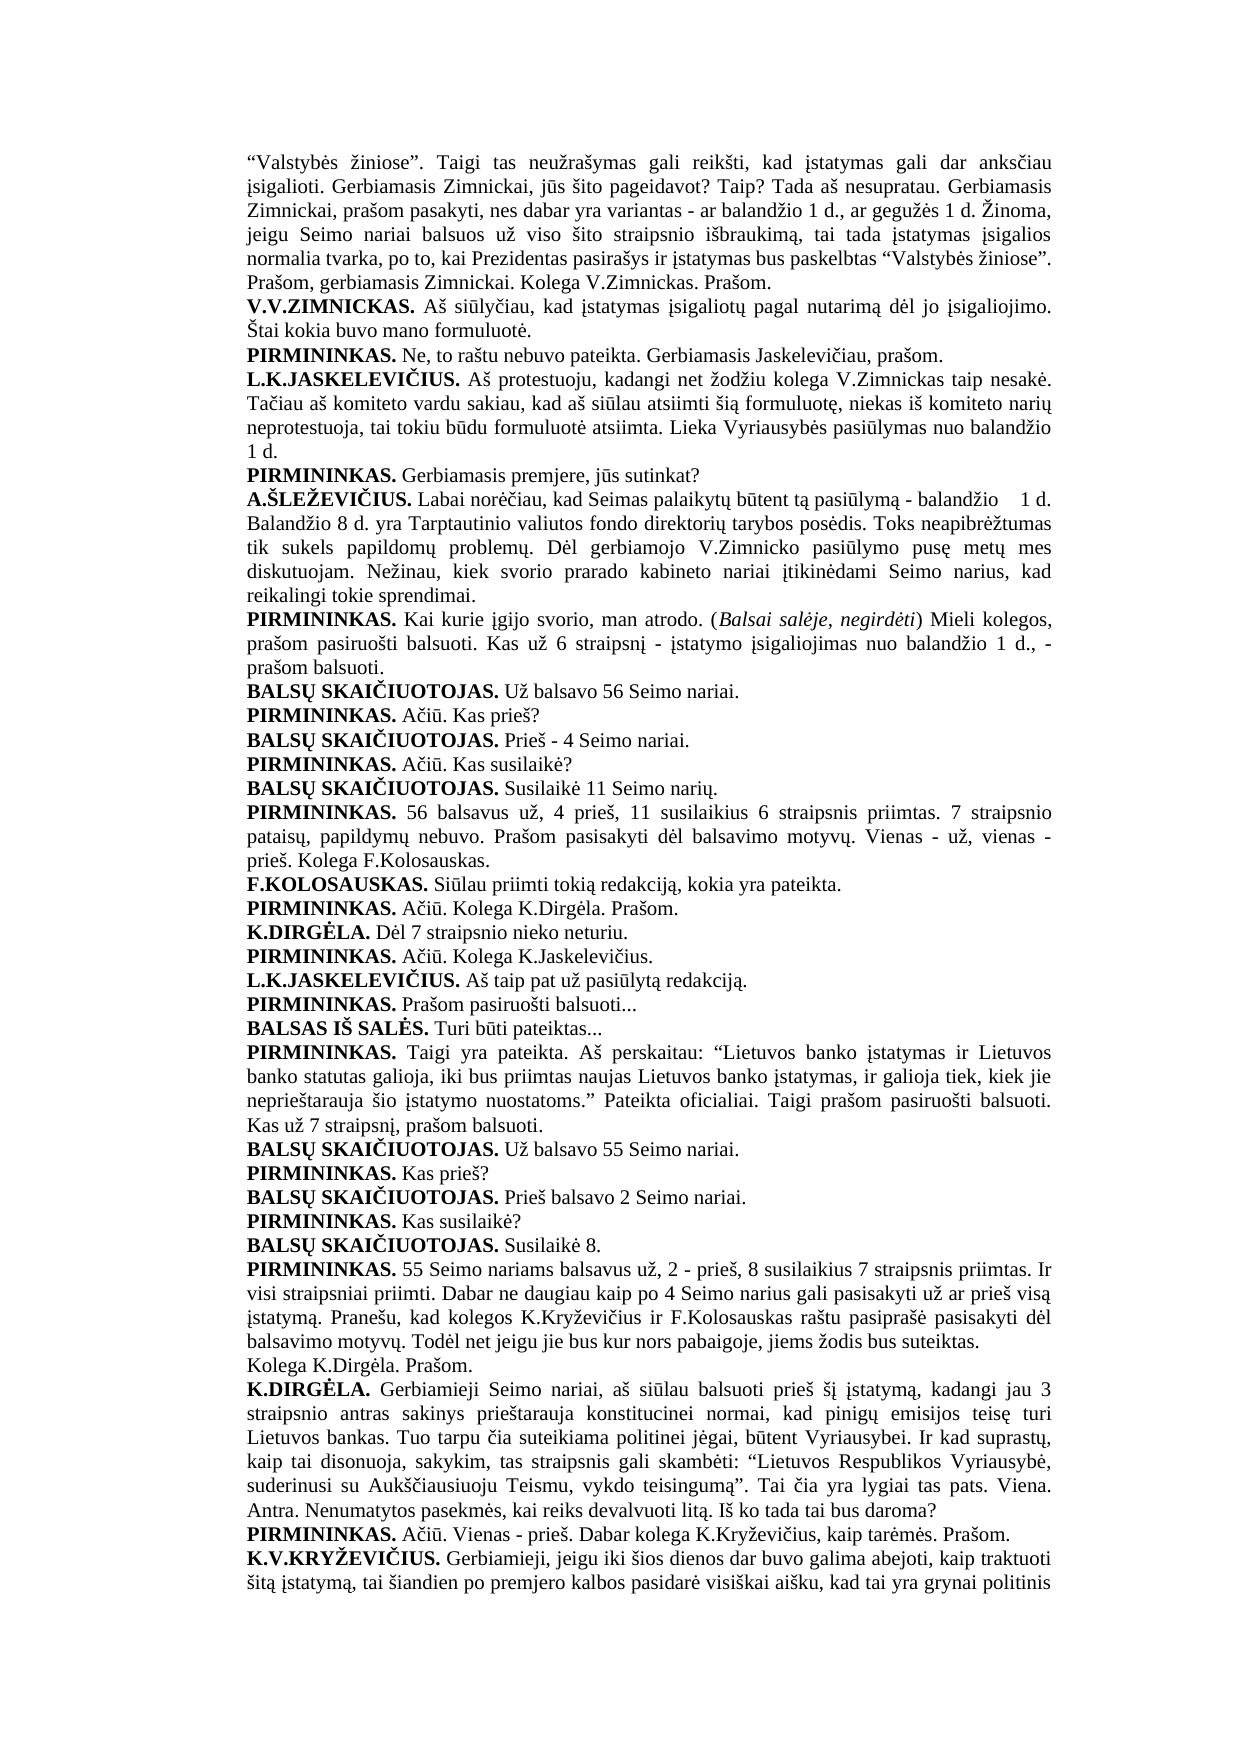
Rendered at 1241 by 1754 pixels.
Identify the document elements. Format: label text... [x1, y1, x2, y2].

text PIRMININKAS. Kai kurie įgijo svorio, man atrodo. (Balsai salėje, negirdėti) Mieli kolegos, prašom pasiruošti balsuoti. Kas už 6 straipsnį - įstatymo įsigaliojimas nuo balandžio 1 d., - prašom balsuoti. [247, 607, 1053, 679]
text BALSŲ SKAIČIUOTOJAS. Už balsavo 55 Seimo nariai. [247, 1137, 1053, 1161]
text BALSAS IŠ SALĖS. Turi būti pateiktas... [247, 1016, 1053, 1040]
text A.ŠLEŽEVIČIUS. Labai norėčiau, kad Seimas palaikytų būtent tą pasiūlymą - balandžio 1 d. Balandžio 8 d. yra Tarptautinio valiutos fondo direktorių tarybos posėdis. Toks neapibrėžtumas tik sukels papildomų problemų. Dėl gerbiamojo V.Zimnicko pasiūlymo pusę metų mes diskutuojam. Nežinau, kiek svorio prarado kabineto nariai įtikinėdami Seimo narius, kad reikalingi tokie sprendimai. [247, 487, 1053, 607]
text BALSŲ SKAIČIUOTOJAS. Susilaikė 11 Seimo narių. [247, 776, 1053, 800]
text V.V.ZIMNICKAS. Aš siūlyčiau, kad įstatymas įsigaliotų pagal nutarimą dėl jo įsigaliojimo. Štai kokia buvo mano formuluotė. [247, 294, 1053, 342]
text PIRMININKAS. 55 Seimo nariams balsavus už, 2 - prieš, 8 susilaikius 7 straipsnis priimtas. Ir visi straipsniai priimti. Dabar ne daugiau kaip po 4 Seimo narius gali pasisakyti už ar prieš visą įstatymą. Pranešu, kad kolegos K.Kryževičius ir F.Kolosauskas raštu pasiprašė pasisakyti dėl balsavimo motyvų. Todėl net jeigu jie bus kur nors pabaigoje, jiems žodis bus suteiktas. [247, 1257, 1053, 1353]
text “Valstybės žiniose”. Taigi tas neužrašymas gali reikšti, kad įstatymas gali dar anksčiau įsigalioti. Gerbiamasis Zimnickai, jūs šito pageidavot? Taip? Tada aš nesupratau. Gerbiamasis Zimnickai, prašom pasakyti, nes dabar yra variantas - ar balandžio 1 d., ar gegužės 1 d. Žinoma, jeigu Seimo nariai balsuos už viso šito straipsnio išbraukimą, tai tada įstatymas įsigalios normalia tvarka, po to, kai Prezidentas pasirašys ir įstatymas bus paskelbtas “Valstybės žiniose”. [247, 150, 1053, 270]
text BALSŲ SKAIČIUOTOJAS. Už balsavo 56 Seimo nariai. [247, 679, 1053, 703]
text PIRMININKAS. Ačiū. Kas prieš? [247, 703, 1053, 727]
text PIRMININKAS. 56 balsavus už, 4 prieš, 11 susilaikius 6 straipsnis priimtas. 7 straipsnio pataisų, papildymų nebuvo. Prašom pasisakyti dėl balsavimo motyvų. Vienas - už, vienas - prieš. Kolega F.Kolosauskas. [247, 800, 1053, 872]
text PIRMININKAS. Gerbiamasis premjere, jūs sutinkat? [247, 463, 1053, 487]
text BALSŲ SKAIČIUOTOJAS. Prieš balsavo 2 Seimo nariai. [247, 1185, 1053, 1209]
text PIRMININKAS. Kas susilaikė? [247, 1209, 1053, 1233]
text K.DIRGĖLA. Gerbiamieji Seimo nariai, aš siūlau balsuoti prieš šį įstatymą, kadangi jau 3 straipsnio antras sakinys prieštarauja konstitucinei normai, kad pinigų emisijos teisę turi Lietuvos bankas. Tuo tarpu čia suteikiama politinei jėgai, būtent Vyriausybei. Ir kad suprastų, kaip tai disonuoja, sakykim, tas straipsnis gali skambėti: “Lietuvos Respublikos Vyriausybė, suderinusi su Aukščiausiuoju Teismu, vykdo teisingumą”. Tai čia yra lygiai tas pats. Viena. Antra. Nenumatytos pasekmės, kai reiks devalvuoti litą. Iš ko tada tai bus daroma? [247, 1377, 1053, 1522]
text Prašom, gerbiamasis Zimnickai. Kolega V.Zimnickas. Prašom. [247, 270, 1053, 294]
text PIRMININKAS. Ne, to raštu nebuvo pateikta. Gerbiamasis Jaskelevičiau, prašom. [247, 342, 1053, 367]
text PIRMININKAS. Taigi yra pateikta. Aš perskaitau: “Lietuvos banko įstatymas ir Lietuvos banko statutas galioja, iki bus priimtas naujas Lietuvos banko įstatymas, ir galioja tiek, kiek jie neprieštarauja šio įstatymo nuostatoms.” Pateikta oficialiai. Taigi prašom pasiruošti balsuoti. Kas už 7 straipsnį, prašom balsuoti. [247, 1040, 1053, 1137]
text PIRMININKAS. Ačiū. Kolega K.Dirgėla. Prašom. [247, 896, 1053, 920]
text BALSŲ SKAIČIUOTOJAS. Susilaikė 8. [247, 1233, 1053, 1257]
text PIRMININKAS. Prašom pasiruošti balsuoti... [247, 992, 1053, 1016]
text PIRMININKAS. Ačiū. Kas susilaikė? [247, 752, 1053, 776]
text PIRMININKAS. Kas prieš? [247, 1161, 1053, 1185]
text F.KOLOSAUSKAS. Siūlau priimti tokią redakciją, kokia yra pateikta. [247, 872, 1053, 896]
text PIRMININKAS. Ačiū. Kolega K.Jaskelevičius. [247, 944, 1053, 968]
text K.DIRGĖLA. Dėl 7 straipsnio nieko neturiu. [247, 920, 1053, 944]
text PIRMININKAS. Ačiū. Vienas - prieš. Dabar kolega K.Kryževičius, kaip tarėmės. Prašom. [247, 1522, 1053, 1546]
text Kolega K.Dirgėla. Prašom. [247, 1353, 1053, 1377]
text BALSŲ SKAIČIUOTOJAS. Prieš - 4 Seimo nariai. [247, 727, 1053, 752]
text K.V.KRYŽEVIČIUS. Gerbiamieji, jeigu iki šios dienos dar buvo galima abejoti, kaip traktuoti šitą įstatymą, tai šiandien po premjero kalbos pasidarė visiškai aišku, kad tai yra grynai politinis [247, 1546, 1053, 1594]
text L.K.JASKELEVIČIUS. Aš taip pat už pasiūlytą redakciją. [247, 968, 1053, 992]
text L.K.JASKELEVIČIUS. Aš protestuoju, kadangi net žodžiu kolega V.Zimnickas taip nesakė. Tačiau aš komiteto vardu sakiau, kad aš siūlau atsiimti šią formuluotę, niekas iš komiteto narių neprotestuoja, tai tokiu būdu formuluotė atsiimta. Lieka Vyriausybės pasiūlymas nuo balandžio 1 d. [247, 367, 1053, 463]
